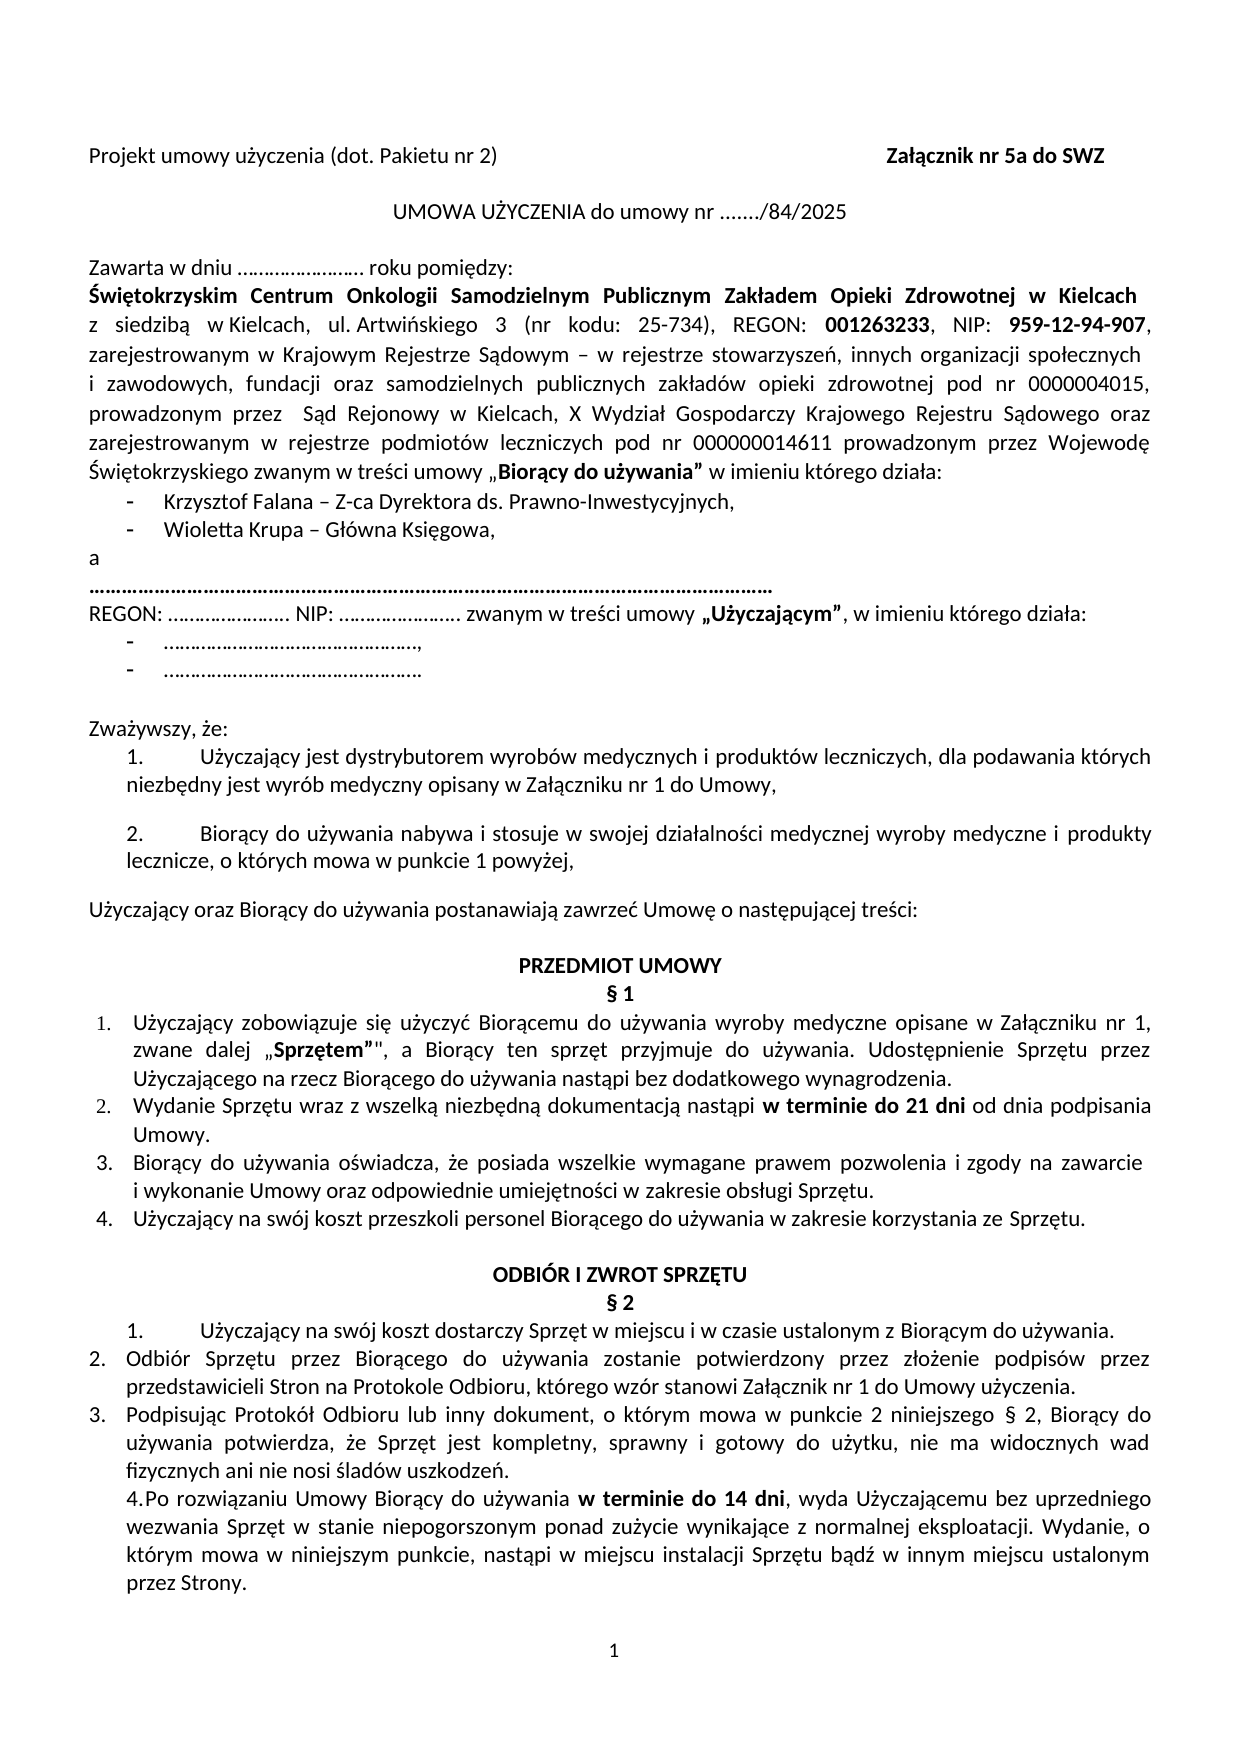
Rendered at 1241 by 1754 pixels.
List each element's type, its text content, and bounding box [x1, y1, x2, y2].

text UMOWA UŻYCZENIA do umowy nr ......./84/2025 [89, 197, 1152, 225]
list Użyczający na swój koszt przeszkoli personel Biorącego do używania w zakresie korzystania ze Sprzętu. [96, 1204, 1152, 1232]
list …………………………………………. [126, 655, 1152, 683]
text Zważywszy, że: [89, 714, 1152, 742]
list …………………………………………, [126, 627, 1152, 655]
text Świętokrzyskim Centrum Onkologii Samodzielnym Publicznym Zakładem Opieki Zdrowotnej w Kielcach z siedzibą w Kielcach, ul. Artwińskiego 3 (nr kodu: 25-734), REGON: 001263233, NIP: 959-12-94-907, zarejestrowanym w Krajowym Rejestrze Sądowym – w rejestrze stowarzyszeń, innych organizacji społecznych i zawodowych, fundacji oraz samodzielnych publicznych zakładów opieki zdrowotnej pod nr 0000004015, prowadzonym przez Sąd Rejonowy w Kielcach, X Wydział Gospodarczy Krajowego Rejestru Sądowego oraz zarejestrowanym w rejestrze podmiotów leczniczych pod nr 000000014611 prowadzonym przez Wojewodę Świętokrzyskiego zwanym w treści umowy „Biorący do używania” w imieniu którego działa: [89, 281, 1152, 486]
list Odbiór Sprzętu przez Biorącego do używania zostanie potwierdzony przez złożenie podpisów przez przedstawicieli Stron na Protokole Odbioru, którego wzór stanowi Załącznik nr 1 do Umowy użyczenia. [89, 1344, 1152, 1400]
list Biorący do używania nabywa i stosuje w swojej działalności medycznej wyroby medyczne i produkty lecznicze, o których mowa w punkcie 1 powyżej, [126, 819, 1152, 875]
list Użyczający na swój koszt dostarczy Sprzęt w miejscu i w czasie ustalonym z Biorącym do używania. [126, 1316, 1152, 1344]
text Użyczający oraz Biorący do używania postanawiają zawrzeć Umowę o następującej treści: [89, 896, 1152, 923]
list Wydanie Sprzętu wraz z wszelką niezbędną dokumentacją nastąpi w terminie do 21 dni od dnia podpisania Umowy. [96, 1092, 1152, 1148]
text § 2 [89, 1288, 1152, 1316]
list Krzysztof Falana – Z-ca Dyrektora ds. Prawno-Inwestycyjnych, [126, 487, 1152, 515]
subtitle ODBIÓR I ZWROT SPRZĘTU [89, 1260, 1152, 1288]
list Użyczający zobowiązuje się użyczyć Biorącemu do używania wyroby medyczne opisane w Załączniku nr 1, zwane dalej „Sprzętem”", a Biorący ten sprzęt przyjmuje do używania. Udostępnienie Sprzętu przez Użyczającego na rzecz Biorącego do używania nastąpi bez dodatkowego wynagrodzenia. [96, 1008, 1152, 1092]
text § 1 [89, 979, 1152, 1008]
text REGON: ………………….. NIP: ………………….. zwanym w treści umowy „Użyczającym”, w imieniu którego działa: [89, 599, 1152, 627]
text Zawarta w dniu …………………… roku pomiędzy: [89, 253, 1152, 281]
list Użyczający jest dystrybutorem wyrobów medycznych i produktów leczniczych, dla podawania których niezbędny jest wyrób medyczny opisany w Załączniku nr 1 do Umowy, [126, 742, 1152, 798]
list Wioletta Krupa – Główna Księgowa, [126, 515, 1152, 543]
list Po rozwiązaniu Umowy Biorący do używania w terminie do 14 dni, wyda Użyczającemu bez uprzedniego wezwania Sprzęt w stanie niepogorszonym ponad zużycie wynikające z normalnej eksploatacji. Wydanie, o którym mowa w niniejszym punkcie, nastąpi w miejscu instalacji Sprzętu bądź w innym miejscu ustalonym przez Strony. [126, 1484, 1152, 1596]
text ……………………………………………………………………………………………………………… [89, 571, 1152, 599]
text Projekt umowy użyczenia (dot. Pakietu nr 2) Załącznik nr 5a do SWZ [89, 141, 1152, 169]
list Podpisując Protokół Odbioru lub inny dokument, o którym mowa w punkcie 2 niniejszego § 2, Biorący do używania potwierdza, że Sprzęt jest kompletny, sprawny i gotowy do użytku, nie ma widocznych wad fizycznych ani nie nosi śladów uszkodzeń. [89, 1400, 1152, 1484]
list Biorący do używania oświadcza, że posiada wszelkie wymagane prawem pozwolenia i zgody na zawarcie i wykonanie Umowy oraz odpowiednie umiejętności w zakresie obsługi Sprzętu. [96, 1148, 1152, 1204]
text a [89, 543, 1152, 571]
subtitle PRZEDMIOT UMOWY [89, 952, 1152, 979]
